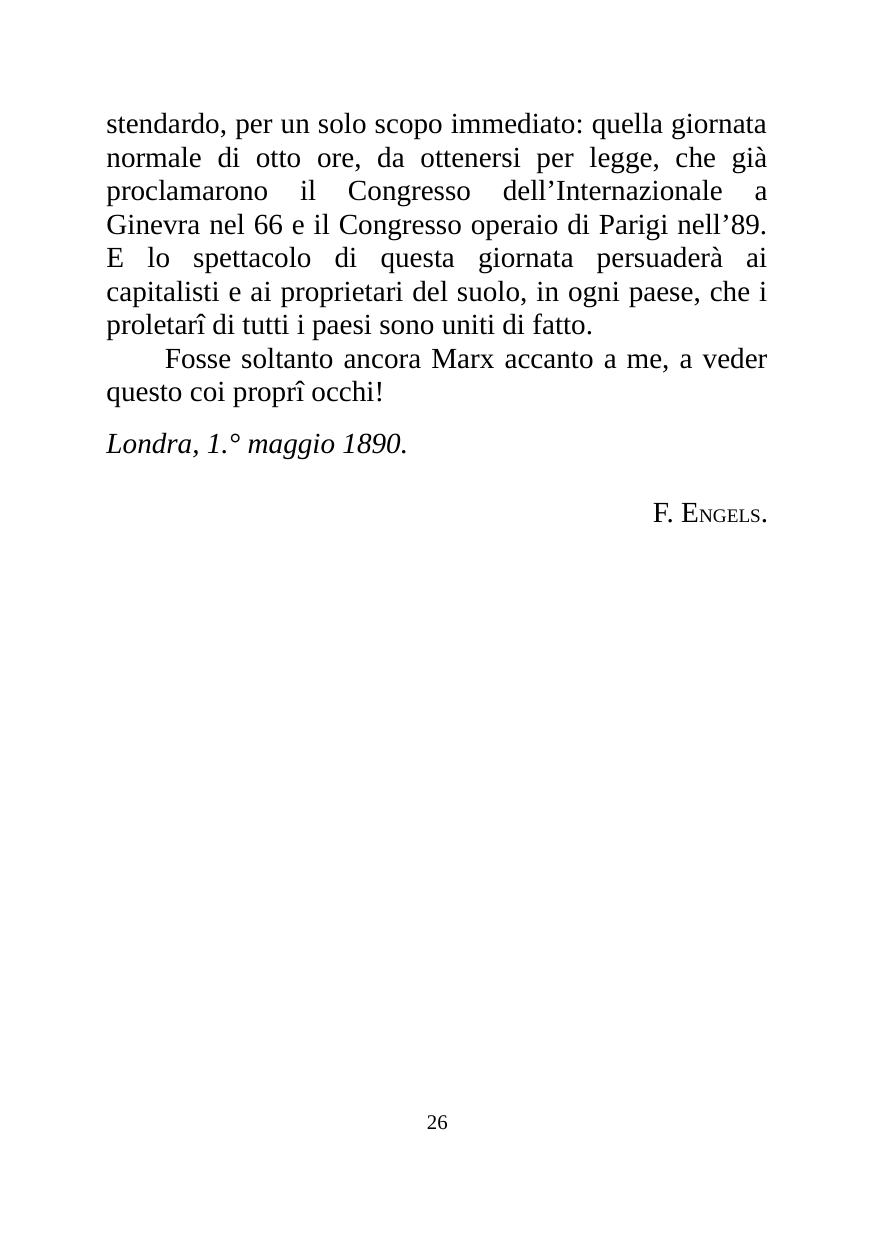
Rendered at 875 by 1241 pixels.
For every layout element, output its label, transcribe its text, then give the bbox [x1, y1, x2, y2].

text F. Engels. [106, 495, 768, 528]
text Londra, 1.° maggio 1890. [106, 426, 768, 459]
text Fosse soltanto ancora Marx accanto a me, a veder questo coi proprî occhi! [106, 341, 768, 408]
text stendardo, per un solo scopo immediato: quella giornata normale di otto ore, da ottenersi per legge, che già proclamarono il Congresso dell’Internazionale a Ginevra nel 66 e il Congresso operaio di Parigi nell’89. E lo spettacolo di questa giornata persuaderà ai capitalisti e ai proprietari del suolo, in ogni paese, che i proletarî di tutti i paesi sono uniti di fatto. [106, 106, 768, 341]
